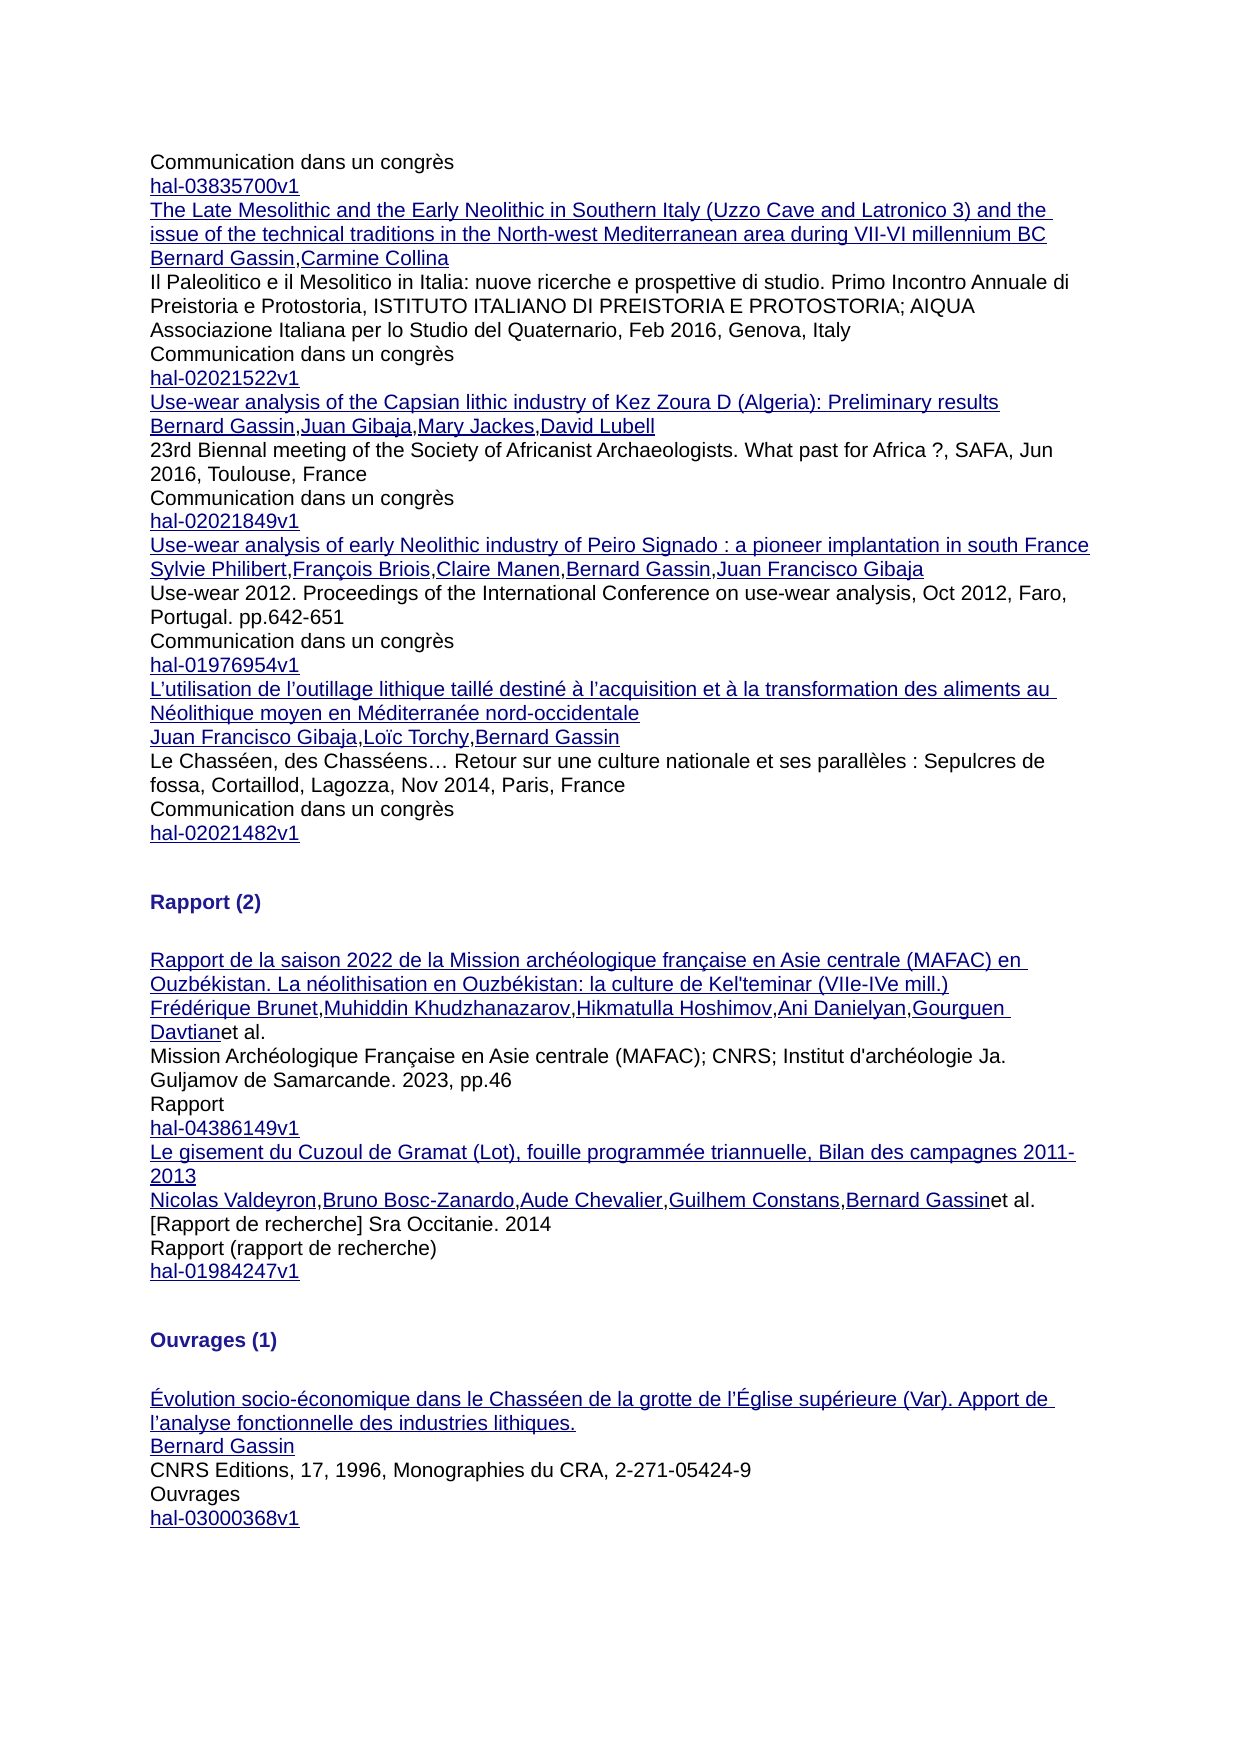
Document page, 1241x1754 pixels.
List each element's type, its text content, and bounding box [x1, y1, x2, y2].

table_header Évolution socio-économique dans le Chasséen de la grotte de l’Église supérieure (Var). Apport de l’analyse fonctionnelle des industries lithiques. Bernard Gassin CNRS Editions, 17, 1996, Monographies du CRA, 2-271-05424-9 Ouvrages hal-03000368v1 [150, 1386, 1090, 1530]
table_cell L’utilisation de l’outillage lithique taillé destiné à l’acquisition et à la transformation des aliments au Néolithique moyen en Méditerranée nord-occidentale Juan Francisco Gibaja,Loïc Torchy,Bernard Gassin Le Chasséen, des Chasséens… Retour sur une culture nationale et ses parallèles : Sepulcres de fossa, Cortaillod, Lagozza, Nov 2014, Paris, France Communication dans un congrès hal-02021482v1 [150, 677, 1090, 845]
table_cell Le gisement du Cuzoul de Gramat (Lot), fouille programmée triannuelle, Bilan des campagnes 2011-2013 Nicolas Valdeyron,Bruno Bosc-Zanardo,Aude Chevalier,Guilhem Constans,Bernard Gassinet al. [Rapport de recherche] Sra Occitanie. 2014 Rapport (rapport de recherche) hal-01984247v1 [150, 1140, 1090, 1283]
table_cell Communication dans un congrès hal-03835700v1 [150, 150, 1090, 198]
table_header Rapport de la saison 2022 de la Mission archéologique française en Asie centrale (MAFAC) en Ouzbékistan. La néolithisation en Ouzbékistan: la culture de Kel'teminar (VIIe-IVe mill.) Frédérique Brunet,Muhiddin Khudzhanazarov,Hikmatulla Hoshimov,Ani Danielyan,Gourguen Davtianet al. Mission Archéologique Française en Asie centrale (MAFAC); CNRS; Institut d'archéologie Ja. Guljamov de Samarcande. 2023, pp.46 Rapport hal-04386149v1 [150, 948, 1090, 1139]
table_cell The Late Mesolithic and the Early Neolithic in Southern Italy (Uzzo Cave and Latronico 3) and the issue of the technical traditions in the North-west Mediterranean area during VII-VI millennium BC Bernard Gassin,Carmine Collina Il Paleolitico e il Mesolitico in Italia: nuove ricerche e prospettive di studio. Primo Incontro Annuale di Preistoria e Protostoria, ISTITUTO ITALIANO DI PREISTORIA E PROTOSTORIA; AIQUA Associazione Italiana per lo Studio del Quaternario, Feb 2016, Genova, Italy Communication dans un congrès hal-02021522v1 [150, 198, 1090, 389]
table_cell Sylvie Philibert,François Briois,Claire Manen,Bernard Gassin,Juan Francisco Gibaja Use-wear 2012. Proceedings of the International Conference on use-wear analysis, Oct 2012, Faro, Portugal. pp.642-651 Communication dans un congrès hal-01976954v1 [150, 555, 1090, 677]
subtitle Ouvrages (1) [150, 1328, 1090, 1352]
subtitle Rapport (2) [150, 889, 1090, 913]
table_cell Use-wear analysis of early Neolithic industry of Peiro Signado : a pioneer implantation in south France [150, 533, 1090, 554]
table_cell Use-wear analysis of the Capsian lithic industry of Kez Zoura D (Algeria): Preliminary results Bernard Gassin,Juan Gibaja,Mary Jackes,David Lubell 23rd Biennal meeting of the Society of Africanist Archaeologists. What past for Africa ?, SAFA, Jun 2016, Toulouse, France Communication dans un congrès hal-02021849v1 [150, 390, 1090, 533]
